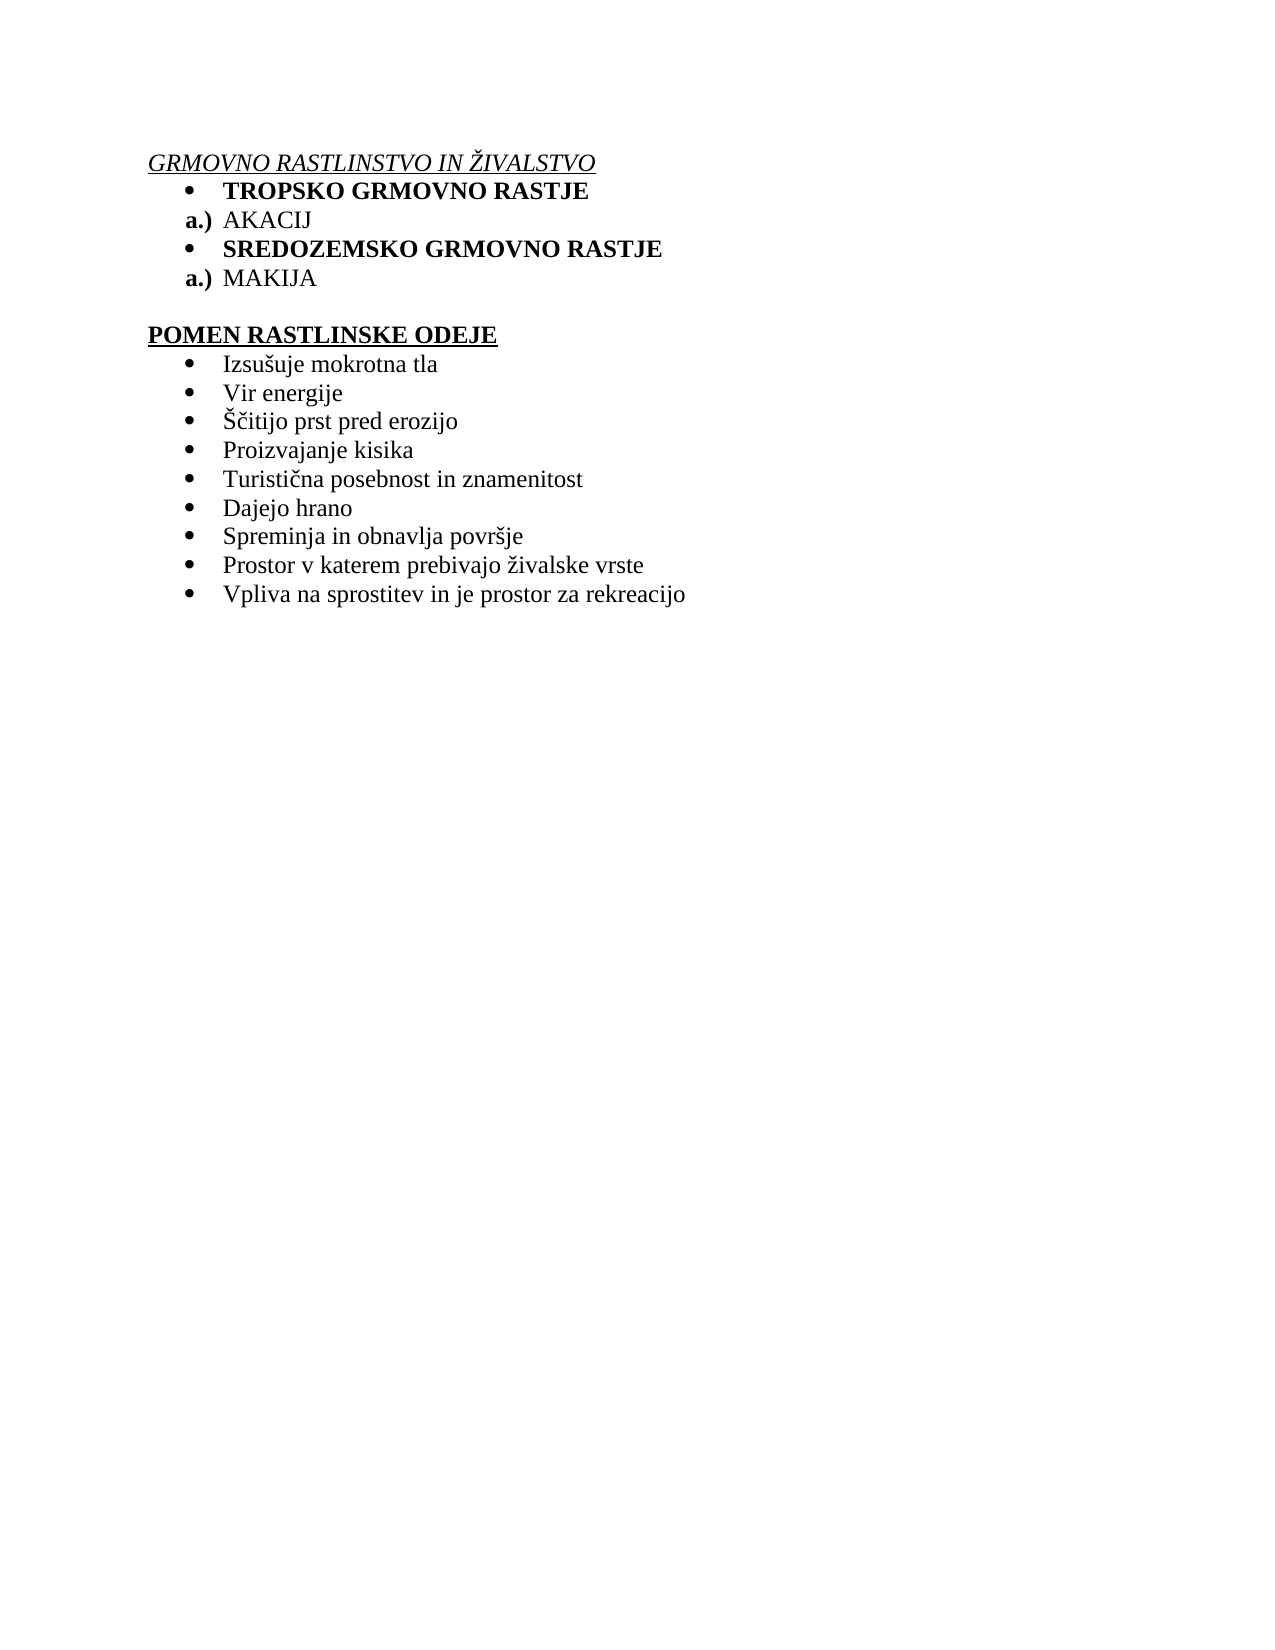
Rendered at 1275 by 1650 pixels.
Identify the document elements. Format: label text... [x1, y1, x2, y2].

list Vir energije [185, 378, 1127, 406]
list Proizvajanje kisika [185, 435, 1127, 464]
list Spreminja in obnavlja površje [185, 521, 1127, 550]
list TROPSKO GRMOVNO RASTJE [185, 176, 1127, 205]
list SREDOZEMSKO GRMOVNO RASTJE [185, 234, 1127, 263]
list Izsušuje mokrotna tla [185, 349, 1127, 378]
list Vpliva na sprostitev in je prostor za rekreacijo [185, 579, 1127, 608]
text POMEN RASTLINSKE ODEJE [148, 320, 1127, 349]
list Prostor v katerem prebivajo živalske vrste [185, 550, 1127, 579]
list AKACIJ [185, 205, 1127, 234]
text GRMOVNO RASTLINSTVO IN ŽIVALSTVO [148, 148, 1127, 176]
list Turistična posebnost in znamenitost [185, 464, 1127, 493]
list Dajejo hrano [185, 493, 1127, 521]
list Ščitijo prst pred erozijo [185, 406, 1127, 435]
list MAKIJA [185, 263, 1127, 291]
